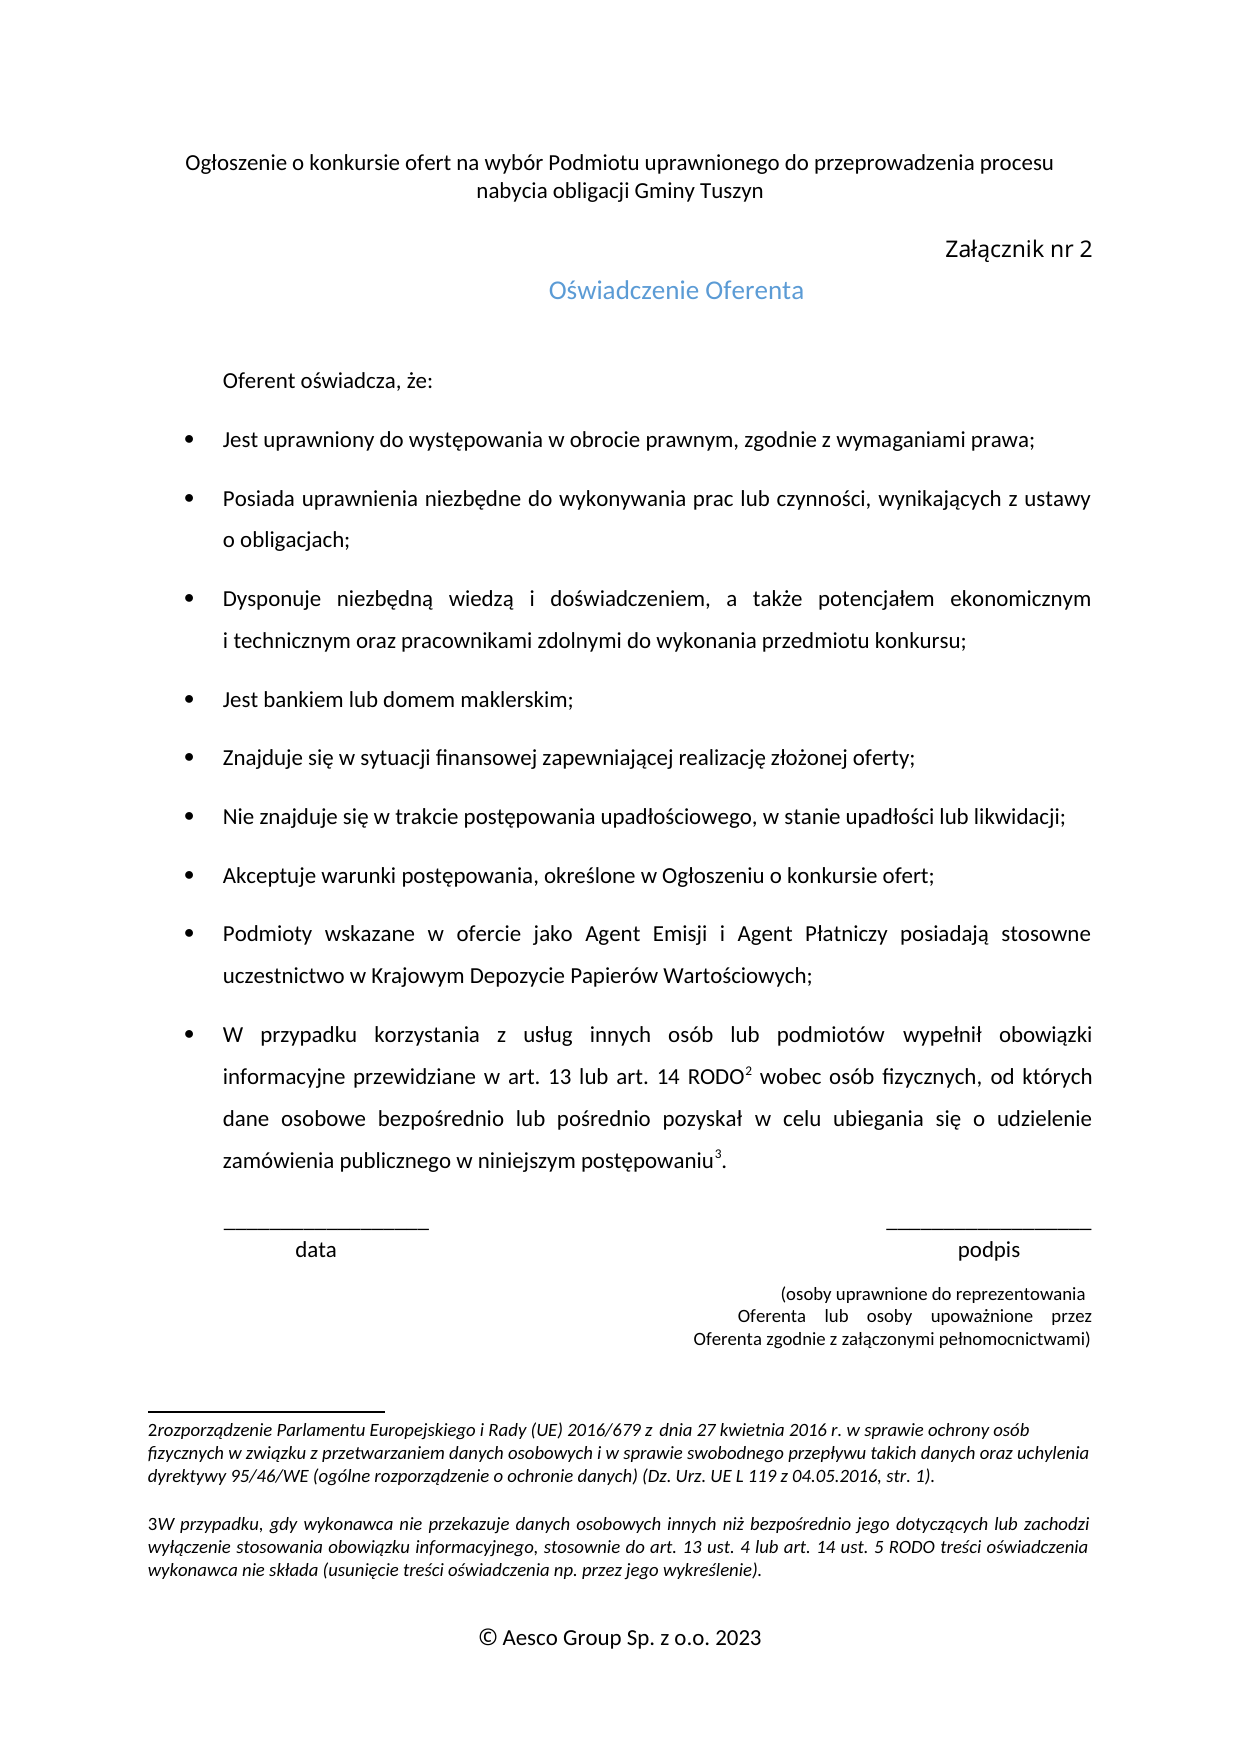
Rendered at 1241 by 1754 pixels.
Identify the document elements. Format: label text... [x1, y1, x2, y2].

subtitle Oświadczenie Oferenta [185, 273, 1092, 306]
list W przypadku korzystania z usług innych osób lub podmiotów wypełnił obowiązki informacyjne przewidziane w art. 13 lub art. 14 RODO wobec osób fizycznych, od których dane osobowe bezpośrednio lub pośrednio pozyskał w celu ubiegania się o udzielenie zamówienia publicznego w niniejszym postępowaniu. [185, 1020, 1092, 1174]
list (osoby uprawnione do reprezentowania Oferenta lub osoby upoważnione przez Oferenta zgodnie z załączonymi pełnomocnictwami) [185, 1282, 1092, 1351]
list Akceptuje warunki postępowania, określone w Ogłoszeniu o konkursie ofert; [185, 861, 1092, 889]
list Nie znajduje się w trakcie postępowania upadłościowego, w stanie upadłości lub likwidacji; [185, 802, 1092, 830]
list Dysponuje niezbędną wiedzą i doświadczeniem, a także potencjałem ekonomicznym i technicznym oraz pracownikami zdolnymi do wykonania przedmiotu konkursu; [185, 584, 1092, 654]
list Oferent oświadcza, że: [185, 366, 1092, 394]
subtitle Załącznik nr 2 [185, 233, 1092, 264]
list Jest bankiem lub domem maklerskim; [185, 685, 1092, 713]
list Jest uprawniony do występowania w obrocie prawnym, zgodnie z wymaganiami prawa; [185, 425, 1092, 453]
list Podmioty wskazane w ofercie jako Agent Emisji i Agent Płatniczy posiadają stosowne uczestnictwo w Krajowym Depozycie Papierów Wartościowych; [185, 919, 1092, 989]
list Posiada uprawnienia niezbędne do wykonywania prac lub czynności, wynikających z ustawy o obligacjach; [185, 484, 1092, 554]
list rozporządzenie Parlamentu Europejskiego i Rady (UE) 2016/679 z dnia 27 kwietnia 2016 r. w sprawie ochrony osób fizycznych w związku z przetwarzaniem danych osobowych i w sprawie swobodnego przepływu takich danych oraz uchylenia dyrektywy 95/46/WE (ogólne rozporządzenie o ochronie danych) (Dz. Urz. UE L 119 z 04.05.2016, str. 1). [148, 1418, 1092, 1487]
list __________________ __________________ data podpis [185, 1205, 1092, 1263]
list W przypadku, gdy wykonawca nie przekazuje danych osobowych innych niż bezpośrednio jego dotyczących lub zachodzi wyłączenie stosowania obowiązku informacyjnego, stosownie do art. 13 ust. 4 lub art. 14 ust. 5 RODO treści oświadczenia wykonawca nie składa (usunięcie treści oświadczenia np. przez jego wykreślenie). [148, 1512, 1092, 1581]
list Znajduje się w sytuacji finansowej zapewniającej realizację złożonej oferty; [185, 743, 1092, 772]
